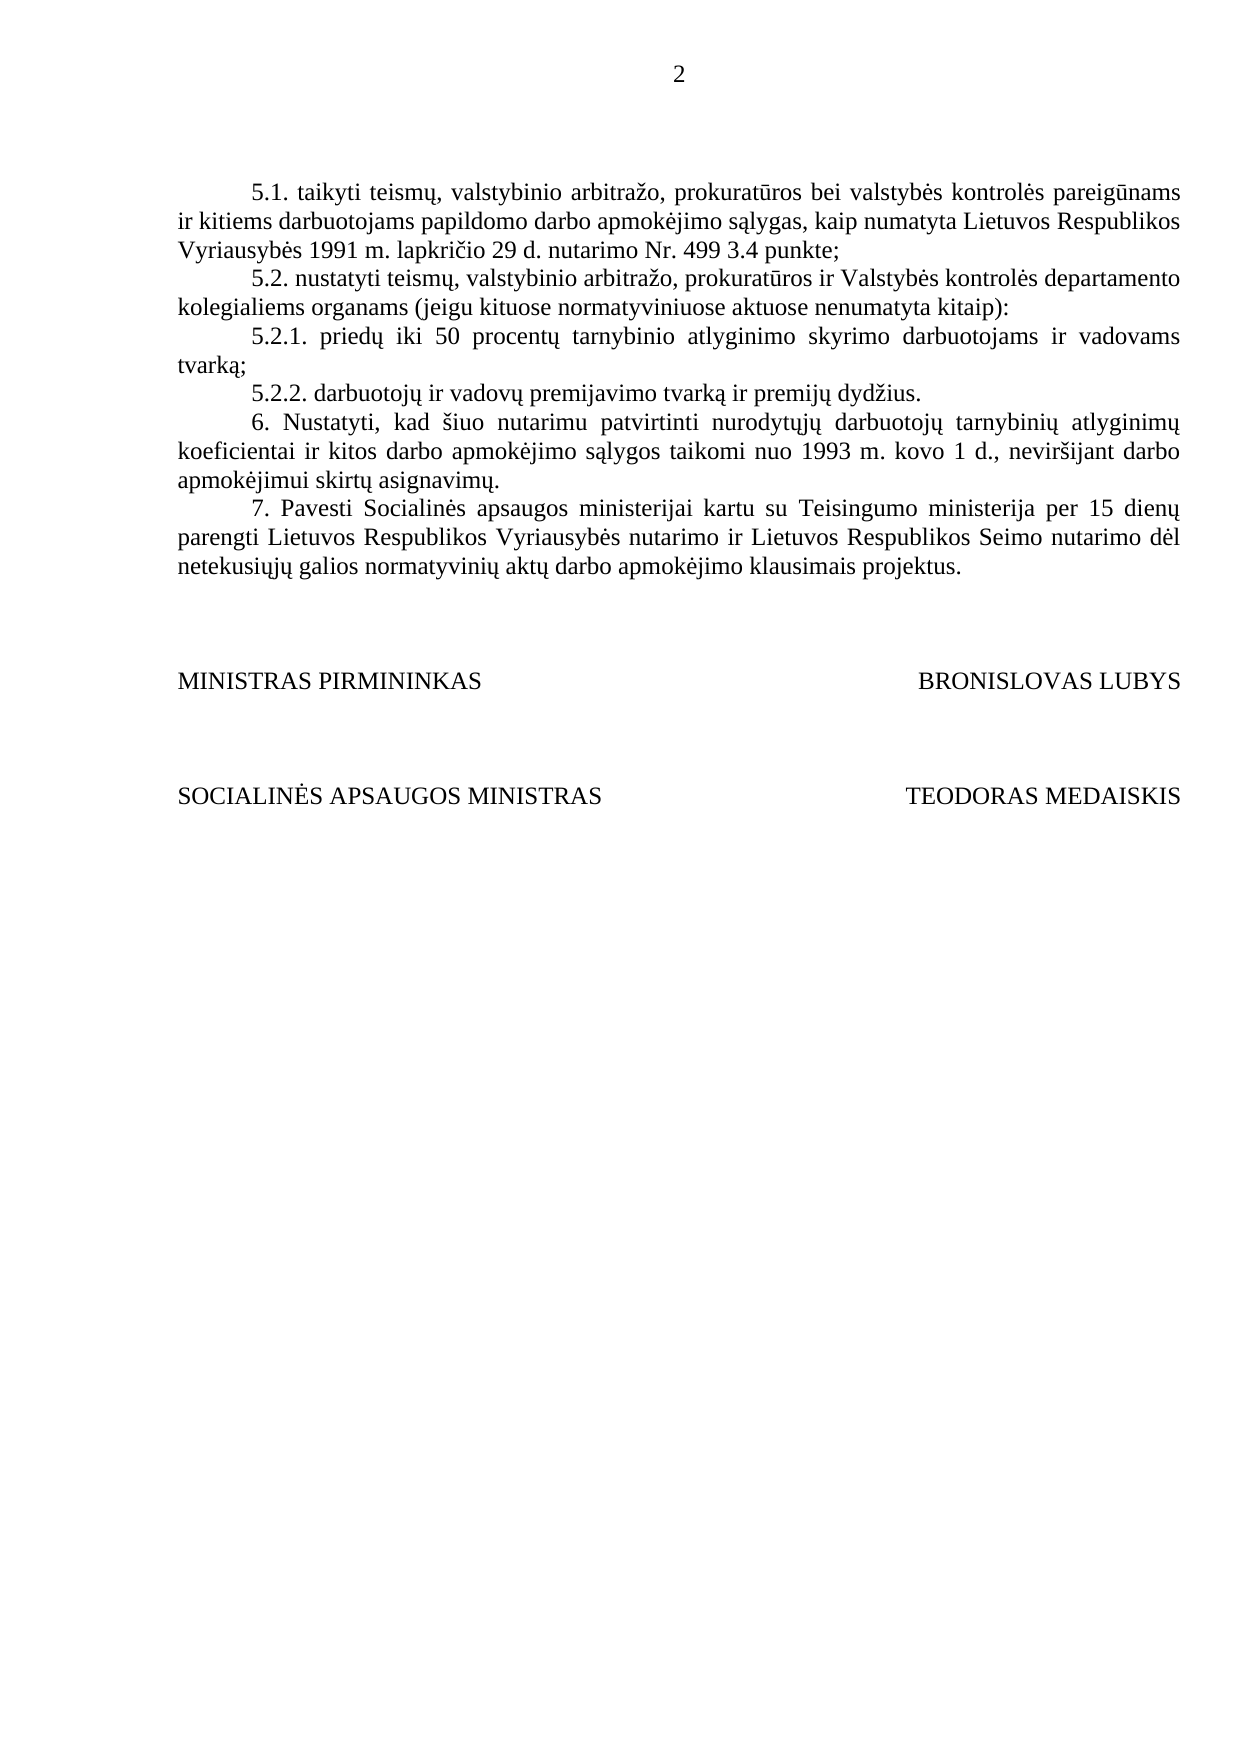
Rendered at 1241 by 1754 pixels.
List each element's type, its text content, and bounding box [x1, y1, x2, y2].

text MINISTRAS PIRMININKAS BRONISLOVAS LUBYS [177, 666, 1181, 695]
text SOCIALINĖS APSAUGOS MINISTRAS TEODORAS MEDAISKIS [177, 781, 1181, 810]
text 5.2.1. priedų iki 50 procentų tarnybinio atlyginimo skyrimo darbuotojams ir vadovams tvarką; [177, 321, 1181, 378]
text 5.2. nustatyti teismų, valstybinio arbitražo, prokuratūros ir Valstybės kontrolės departamento kolegialiems organams (jeigu kituose normatyviniuose aktuose nenumatyta kitaip): [177, 263, 1181, 321]
text 7. Pavesti Socialinės apsaugos ministerijai kartu su Teisingumo ministerija per 15 dienų parengti Lietuvos Respublikos Vyriausybės nutarimo ir Lietuvos Respublikos Seimo nutarimo dėl netekusiųjų galios normatyvinių aktų darbo apmokėjimo klausimais projektus. [177, 493, 1181, 580]
text 6. Nustatyti, kad šiuo nutarimu patvirtinti nurodytųjų darbuotojų tarnybinių atlyginimų koeficientai ir kitos darbo apmokėjimo sąlygos taikomi nuo 1993 m. kovo 1 d., neviršijant darbo apmokėjimui skirtų asignavimų. [177, 407, 1181, 493]
text 5.2.2. darbuotojų ir vadovų premijavimo tvarką ir premijų dydžius. [177, 378, 1181, 407]
text 5.1. taikyti teismų, valstybinio arbitražo, prokuratūros bei valstybės kontrolės pareigūnams ir kitiems darbuotojams papildomo darbo apmokėjimo sąlygas, kaip numatyta Lietuvos Respublikos Vyriausybės 1991 m. lapkričio 29 d. nutarimo Nr. 499 3.4 punkte; [177, 177, 1181, 263]
